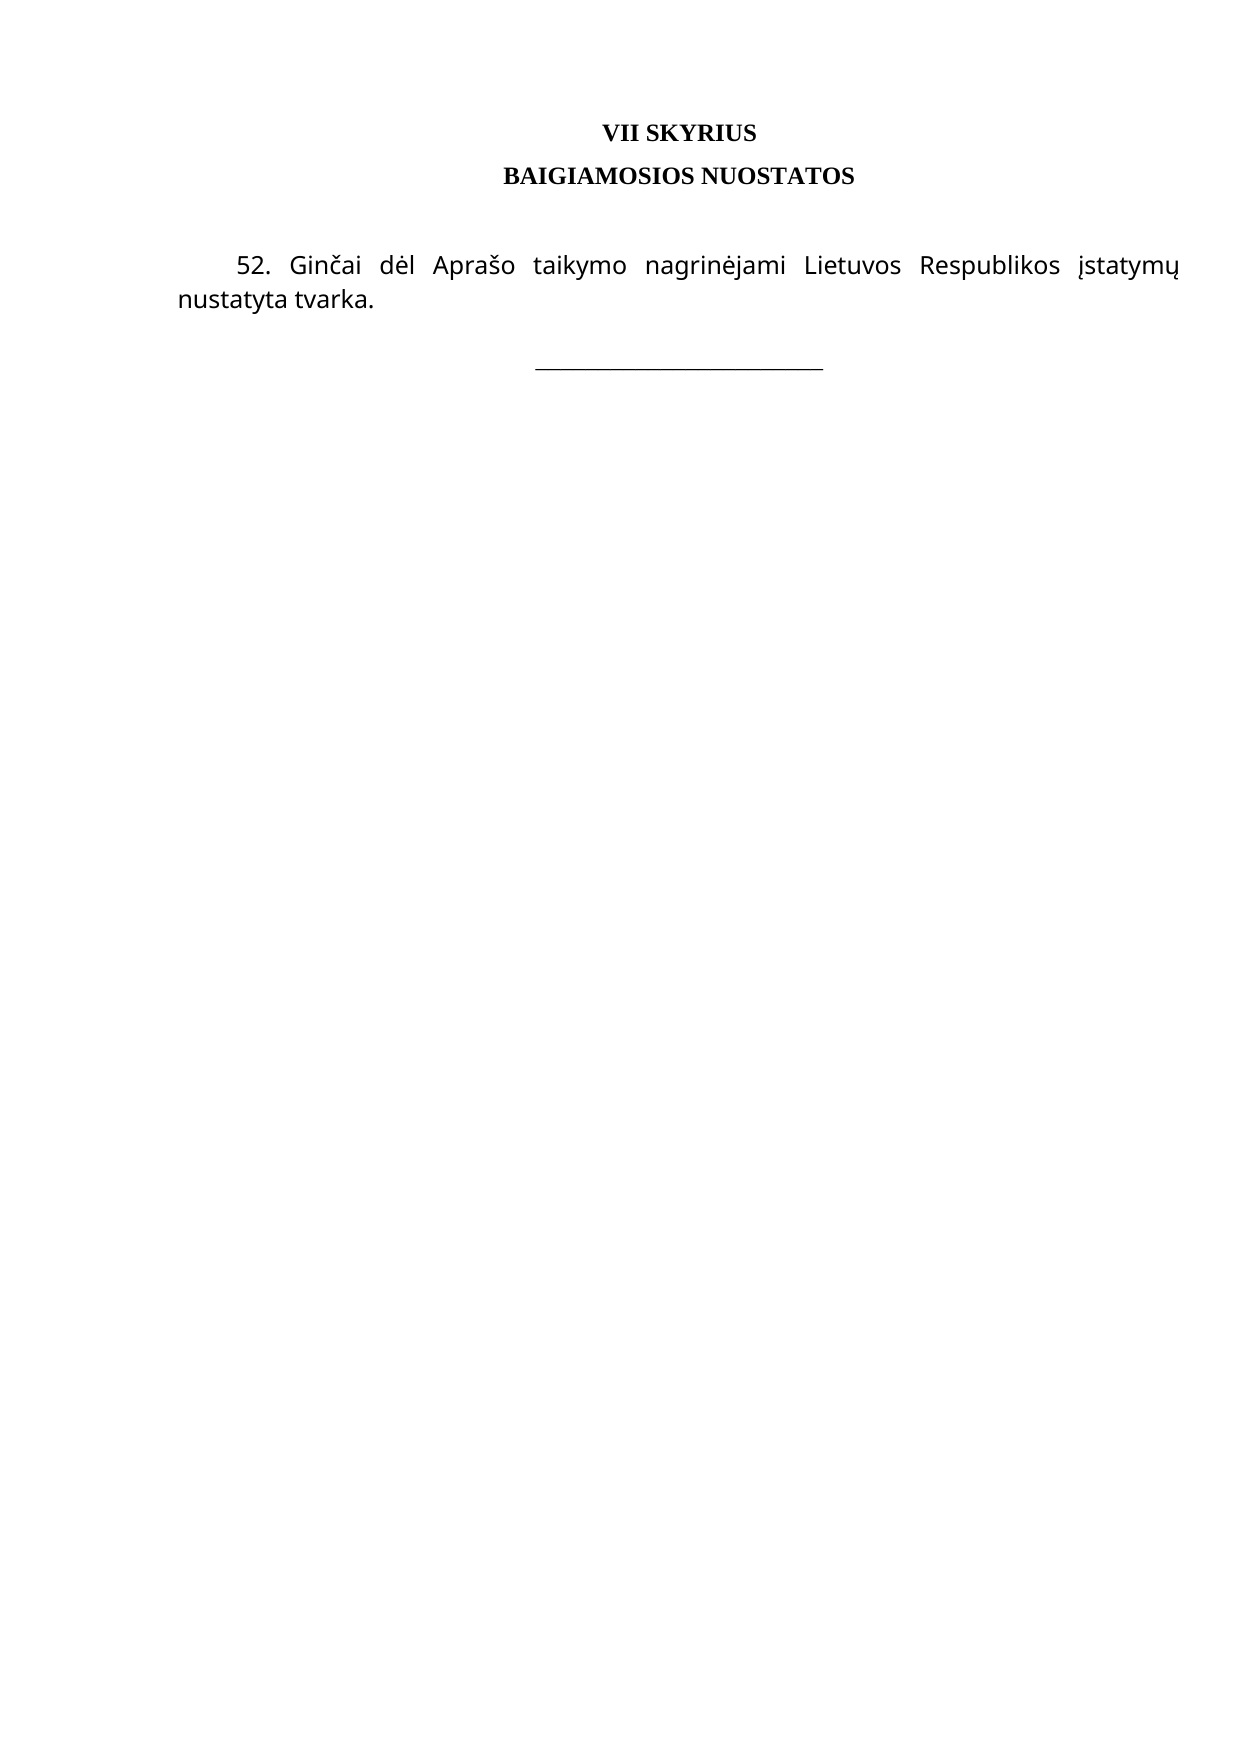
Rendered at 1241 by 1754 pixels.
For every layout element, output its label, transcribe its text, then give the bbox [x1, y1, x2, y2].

text VII SKYRIUS [177, 118, 1181, 147]
text 52. Ginčai dėl Aprašo taikymo nagrinėjami Lietuvos Respublikos įstatymų nustatyta tvarka. [177, 247, 1181, 316]
text BaigiamoSIOS NUOSTATOS [177, 161, 1181, 190]
text _______________________ [177, 344, 1181, 373]
